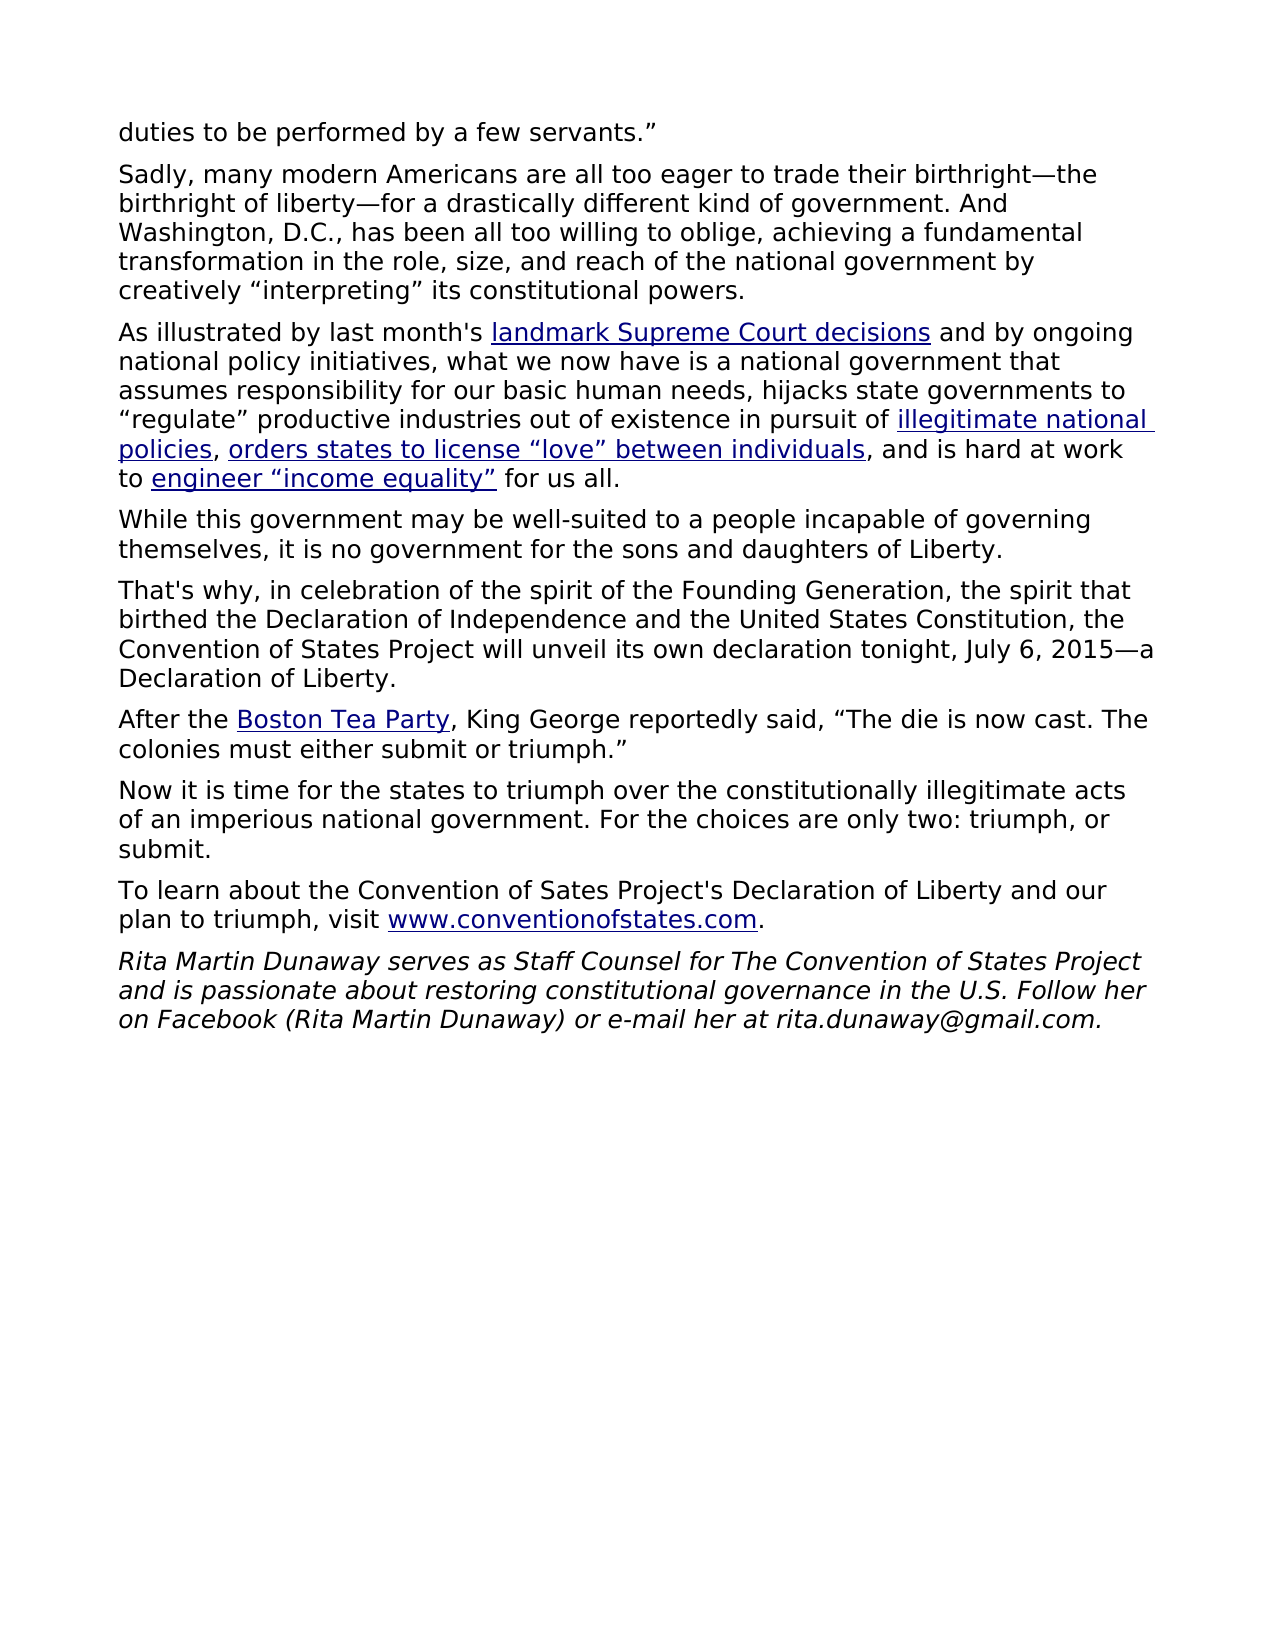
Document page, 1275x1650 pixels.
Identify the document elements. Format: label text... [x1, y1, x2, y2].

text After the Boston Tea Party, King George reportedly said, “The die is now cast. The colonies must either submit or triumph.” [118, 706, 1157, 764]
text Now it is time for the states to triumph over the constitutionally illegitimate acts of an imperious national government. For the choices are only two: triumph, or submit. [118, 776, 1157, 864]
text While this government may be well-suited to a people incapable of governing themselves, it is no government for the sons and daughters of Liberty. [118, 506, 1157, 564]
text Rita Martin Dunaway serves as Staff Counsel for The Convention of States Project and is passionate about restoring constitutional governance in the U.S. Follow her on Facebook (Rita Martin Dunaway) or e-mail her at rita.dunaway@gmail.com. [118, 947, 1157, 1035]
text Sadly, many modern Americans are all too eager to trade their birthright—the birthright of liberty—for a drastically different kind of government. And Washington, D.C., has been all too willing to oblige, achieving a fundamental transformation in the role, size, and reach of the national government by creatively “interpreting” its constitutional powers. [118, 160, 1157, 306]
text To learn about the Convention of Sates Project's Declaration of Liberty and our plan to triumph, visit www.conventionofstates.com. [118, 876, 1157, 935]
text That's why, in celebration of the spirit of the Founding Generation, the spirit that birthed the Declaration of Independence and the United States Constitution, the Convention of States Project will unveil its own declaration tonight, July 6, 2015—a Declaration of Liberty. [118, 576, 1157, 693]
text As illustrated by last month's landmark Supreme Court decisions and by ongoing national policy initiatives, what we now have is a national government that assumes responsibility for our basic human needs, hijacks state governments to “regulate” productive industries out of existence in pursuit of illegitimate national policies, orders states to license “love” between individuals, and is hard at work to engineer “income equality” for us all. [118, 318, 1157, 493]
text duties to be performed by a few servants.” [118, 118, 1157, 147]
